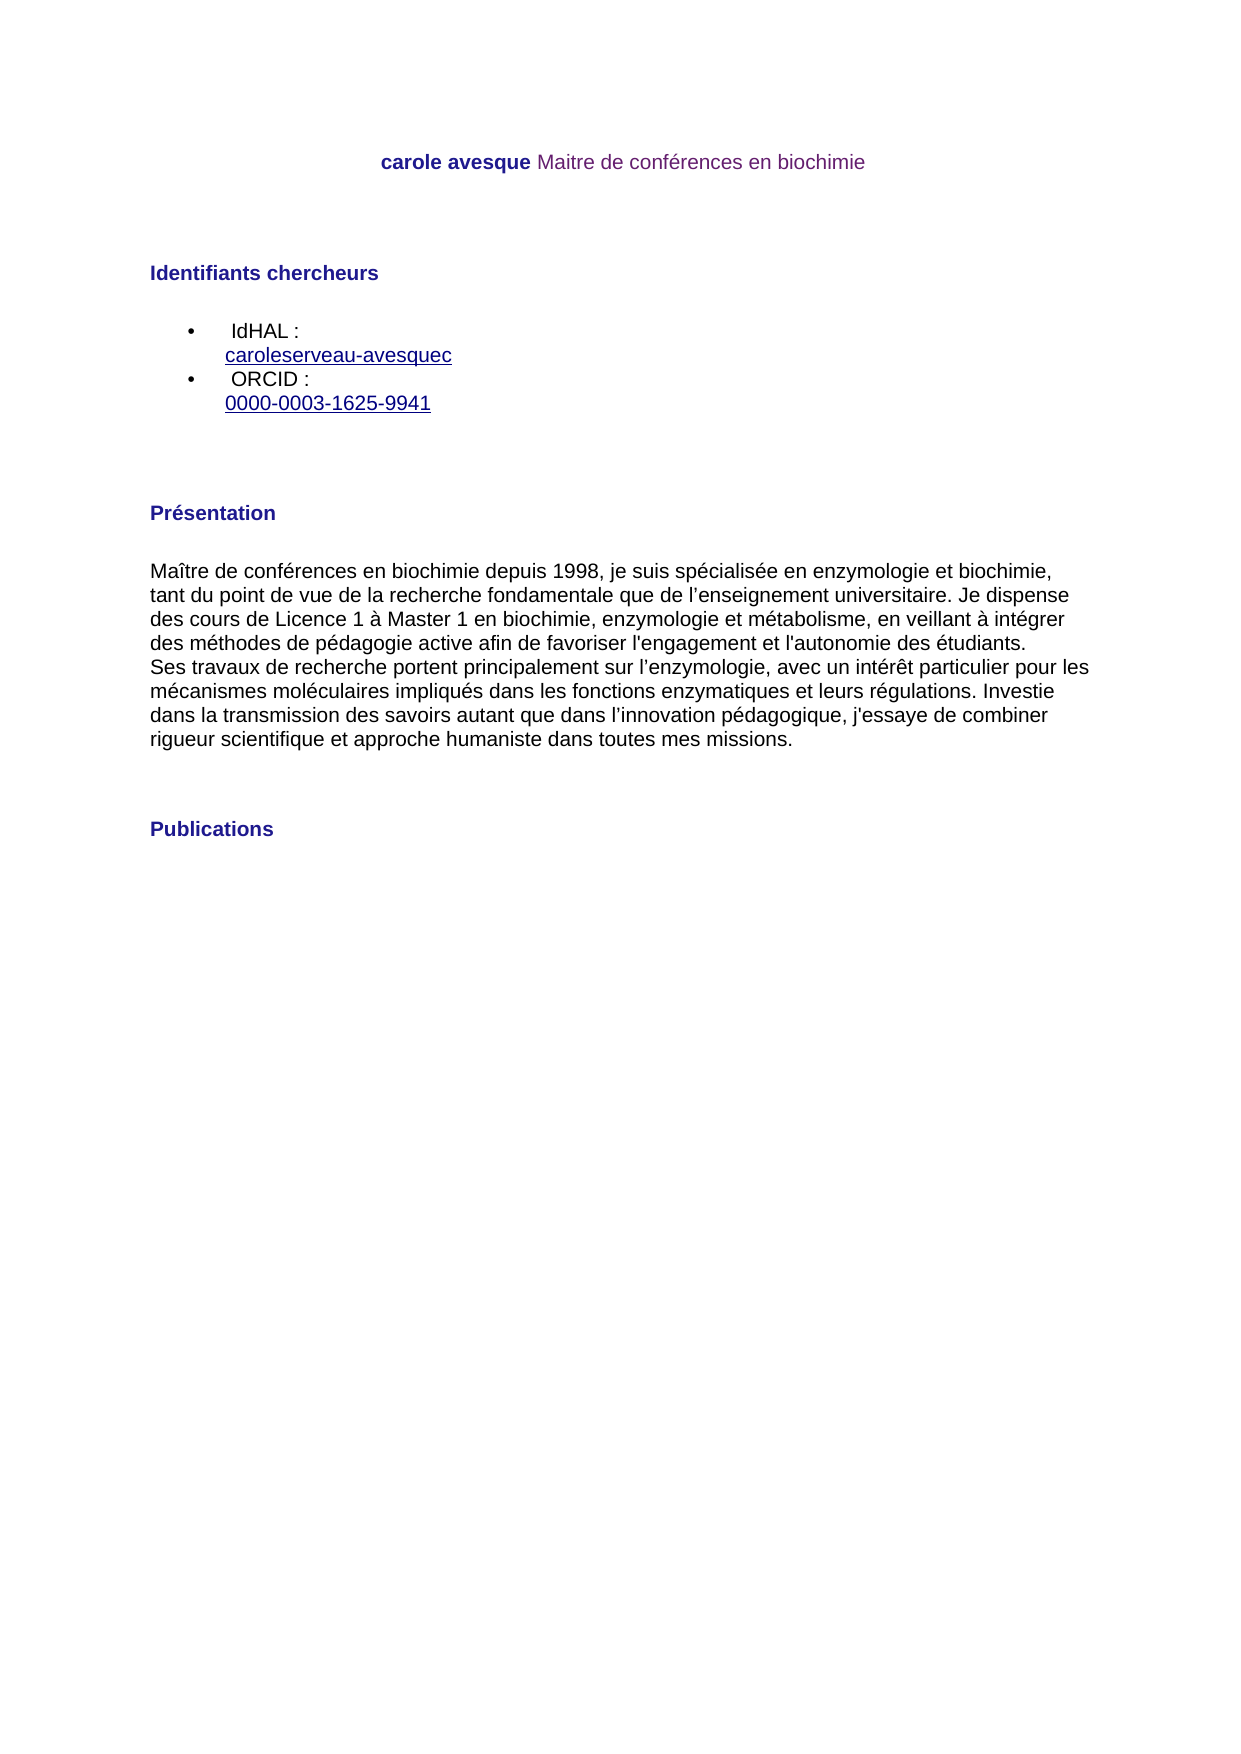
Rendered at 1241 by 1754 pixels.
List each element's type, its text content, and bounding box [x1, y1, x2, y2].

subtitle Identifiants chercheurs [150, 260, 1090, 284]
text Maître de conférences en biochimie depuis 1998, je suis spécialisée en enzymologie et biochimie, tant du point de vue de la recherche fondamentale que de l’enseignement universitaire. Je dispense des cours de Licence 1 à Master 1 en biochimie, enzymologie et métabolisme, en veillant à intégrer des méthodes de pédagogie active afin de favoriser l'engagement et l'autonomie des étudiants. [150, 559, 1090, 655]
list 0000-0003-1625-9941 [187, 391, 1090, 414]
list ORCID : [187, 367, 1090, 391]
subtitle carole avesque Maitre de conférences en biochimie [150, 150, 1090, 174]
list IdHAL : [187, 319, 1090, 343]
text Ses travaux de recherche portent principalement sur l’enzymologie, avec un intérêt particulier pour les mécanismes moléculaires impliqués dans les fonctions enzymatiques et leurs régulations. Investie dans la transmission des savoirs autant que dans l’innovation pédagogique, j'essaye de combiner rigueur scientifique et approche humaniste dans toutes mes missions. [150, 655, 1090, 751]
subtitle Publications [150, 817, 1090, 841]
subtitle Présentation [150, 501, 1090, 525]
list caroleserveau-avesquec [187, 343, 1090, 367]
